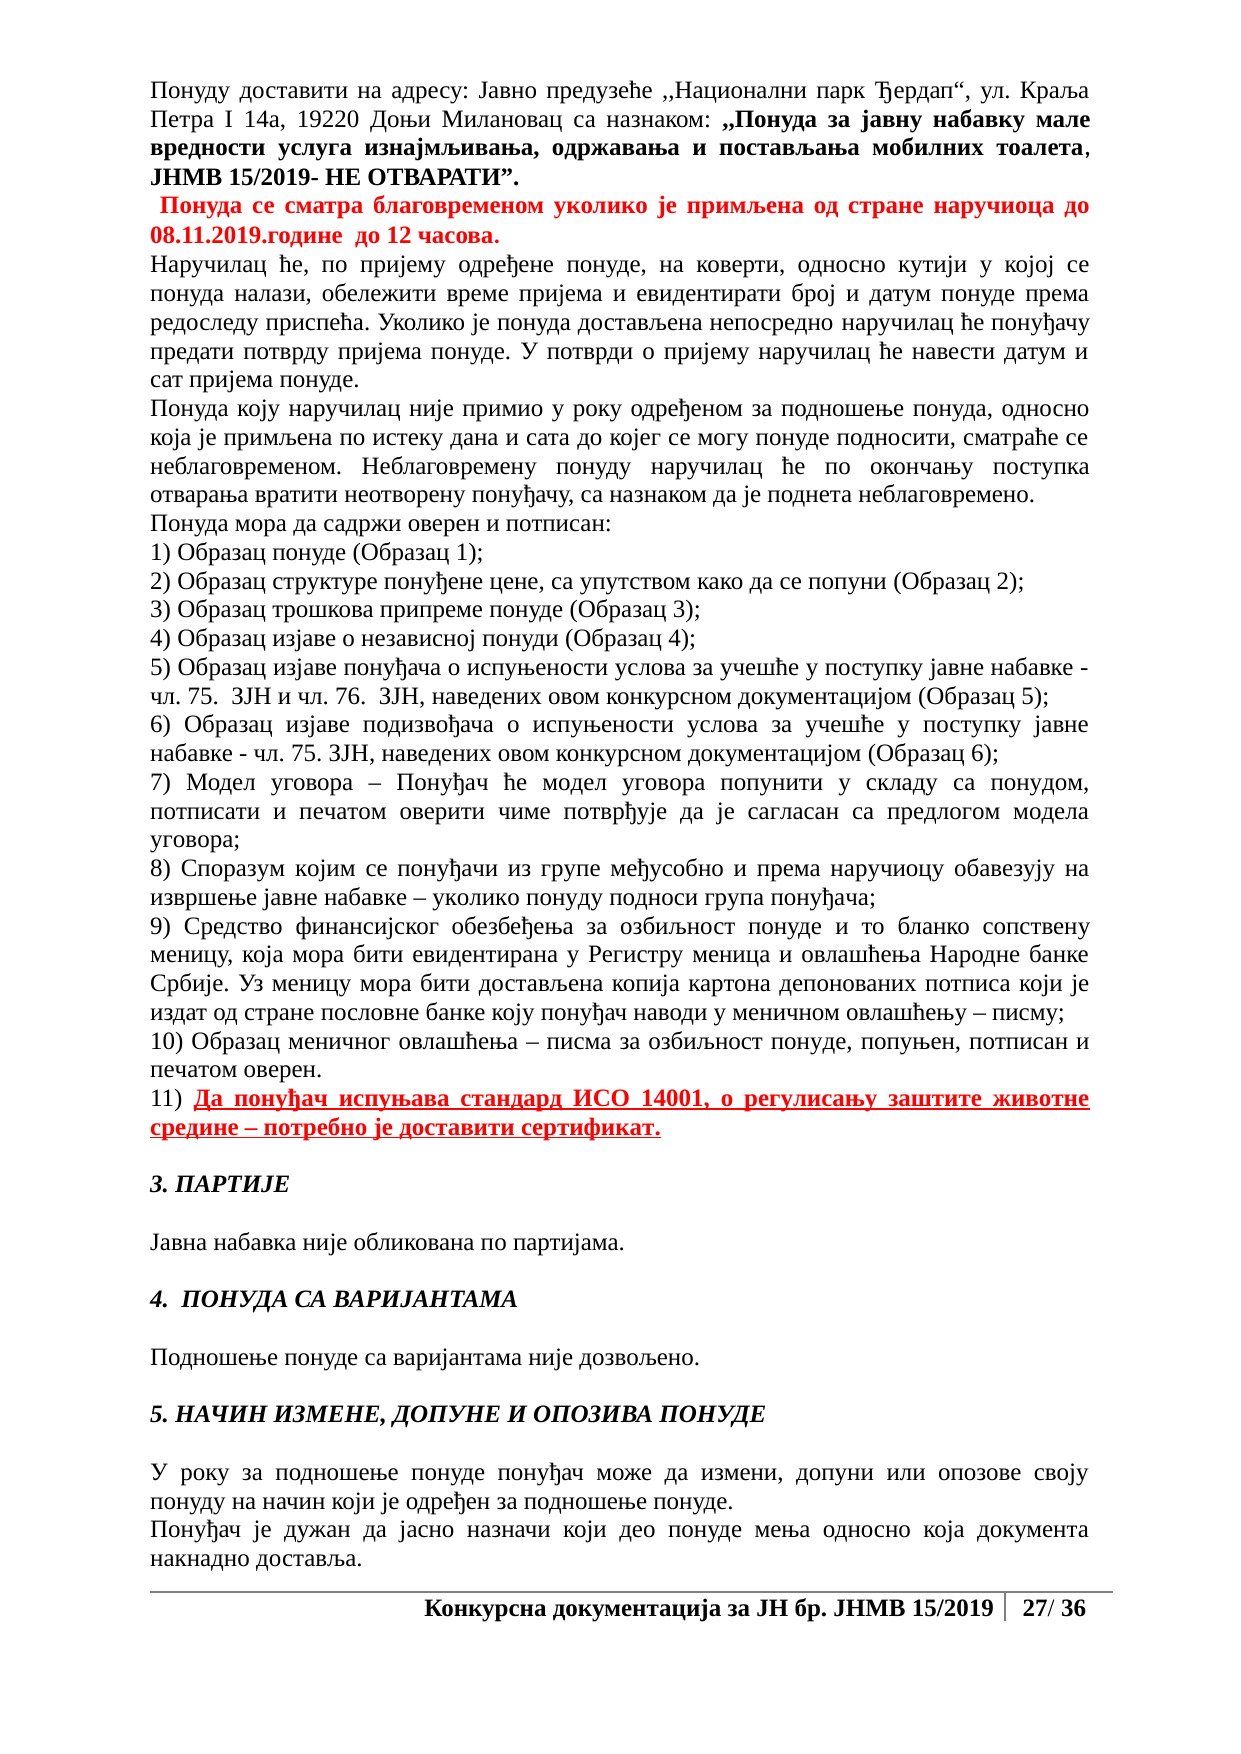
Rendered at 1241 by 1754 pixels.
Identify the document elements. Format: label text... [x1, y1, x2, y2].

text Понуда мора да садржи оверен и потписан: [150, 508, 1090, 537]
text Понуђач је дужан да јасно назначи који део понуде мења односно која документа накнадно доставља. [150, 1514, 1090, 1572]
text 2) Образац структуре понуђене цене, са упутством како да се попуни (Образац 2); [150, 566, 1090, 594]
text 8) Споразум којим се понуђачи из групе међусобно и према наручиоцу обавезују на извршење јавне набавке – уколико понуду подноси група понуђача; [150, 853, 1090, 911]
text 3. ПАРТИЈЕ [150, 1169, 1090, 1198]
text 11) Да понуђач испуњава стандард ИСО 14001, о регулисању заштите животне средине – потребно је доставити сертификат. [150, 1083, 1090, 1141]
text 3) Образац трошкова припреме понуде (Образац 3); [150, 594, 1090, 623]
text 4) Образац изјаве о независној понуди (Образац 4); [150, 623, 1090, 652]
text 9) Средство финансијског обезбеђења за озбиљност понуде и то бланко сопствену меницу, која мора бити евидентирана у Регистру меница и овлашћења Народне банке Србије. Уз меницу мора бити достављена копија картона депонованих потписа који је издат од стране пословне банке коју понуђач наводи у меничном овлашћењу – писму; [150, 911, 1090, 1026]
text Јавна набавка није обликована по партијама. [150, 1227, 1090, 1256]
text 10) Образац меничног овлашћења – писма за озбиљност понуде, попуњен, потписан и печатом оверен. [150, 1026, 1090, 1083]
text 7) Модел уговора – Понуђач ће модел уговора попунити у складу са понудом, потписати и печатом оверити чиме потврђује да је сагласан са предлогом модела уговора; [150, 767, 1090, 853]
text 4. ПОНУДА СА ВАРИЈАНТАМА [150, 1284, 1090, 1313]
text 1) Образац понуде (Образац 1); [150, 537, 1090, 566]
text Подношење понуде са варијантама није дозвољено. [150, 1342, 1090, 1371]
text У року за подношење понуде понуђач може да измени, допуни или опозове своју понуду на начин који је одређен за подношење понуде. [150, 1457, 1090, 1514]
text Понуду доставити на адресу: Јавно предузеће ,,Национални парк Ђердап“, ул. Краља Петра I 14а, 19220 Доњи Милановац са назнаком: ,,Понуда за јавну набавку мале вредности услуга изнајмљивања, одржавања и постављања мобилних тоалета, ЈНМВ 15/2019- НЕ ОТВАРАТИ”. [150, 75, 1090, 190]
text Понуда коју наручилац није примио у року одређеном за подношење понуда, односно која је примљена по истеку дана и сата до којег се могу понуде подносити, сматраће се неблаговременом. Неблаговремену понуду наручилац ће по окончању поступка отварања вратити неотворену понуђачу, са назнаком да је поднета неблаговремено. [150, 393, 1090, 508]
text Понуда се сматра благовременом уколико је примљена од стране наручиоца до 08.11.2019.године до 12 часова. [150, 190, 1090, 249]
text 5. НАЧИН ИЗМЕНЕ, ДОПУНЕ И ОПОЗИВА ПОНУДЕ [150, 1399, 1090, 1428]
text 5) Образац изјаве понуђача о испуњености услова за учешће у поступку јавне набавке - чл. 75. ЗЈН и чл. 76. ЗЈН, наведених овом конкурсном документацијом (Образац 5); [150, 652, 1090, 709]
text 6) Образац изјаве подизвођача о испуњености услова за учешће у поступку јавне набавке - чл. 75. ЗЈН, наведених овом конкурсном документацијом (Образац 6); [150, 709, 1090, 767]
text Наручилац ће, по пријему одређене понуде, на коверти, односно кутији у којој се понуда налази, обележити време пријема и евидентирати број и датум понуде према редоследу приспећа. Уколико је понуда достављена непосредно наручилац ће понуђачу предати потврду пријема понуде. У потврди о пријему наручилац ће навести датум и сат пријема понуде. [150, 249, 1090, 393]
